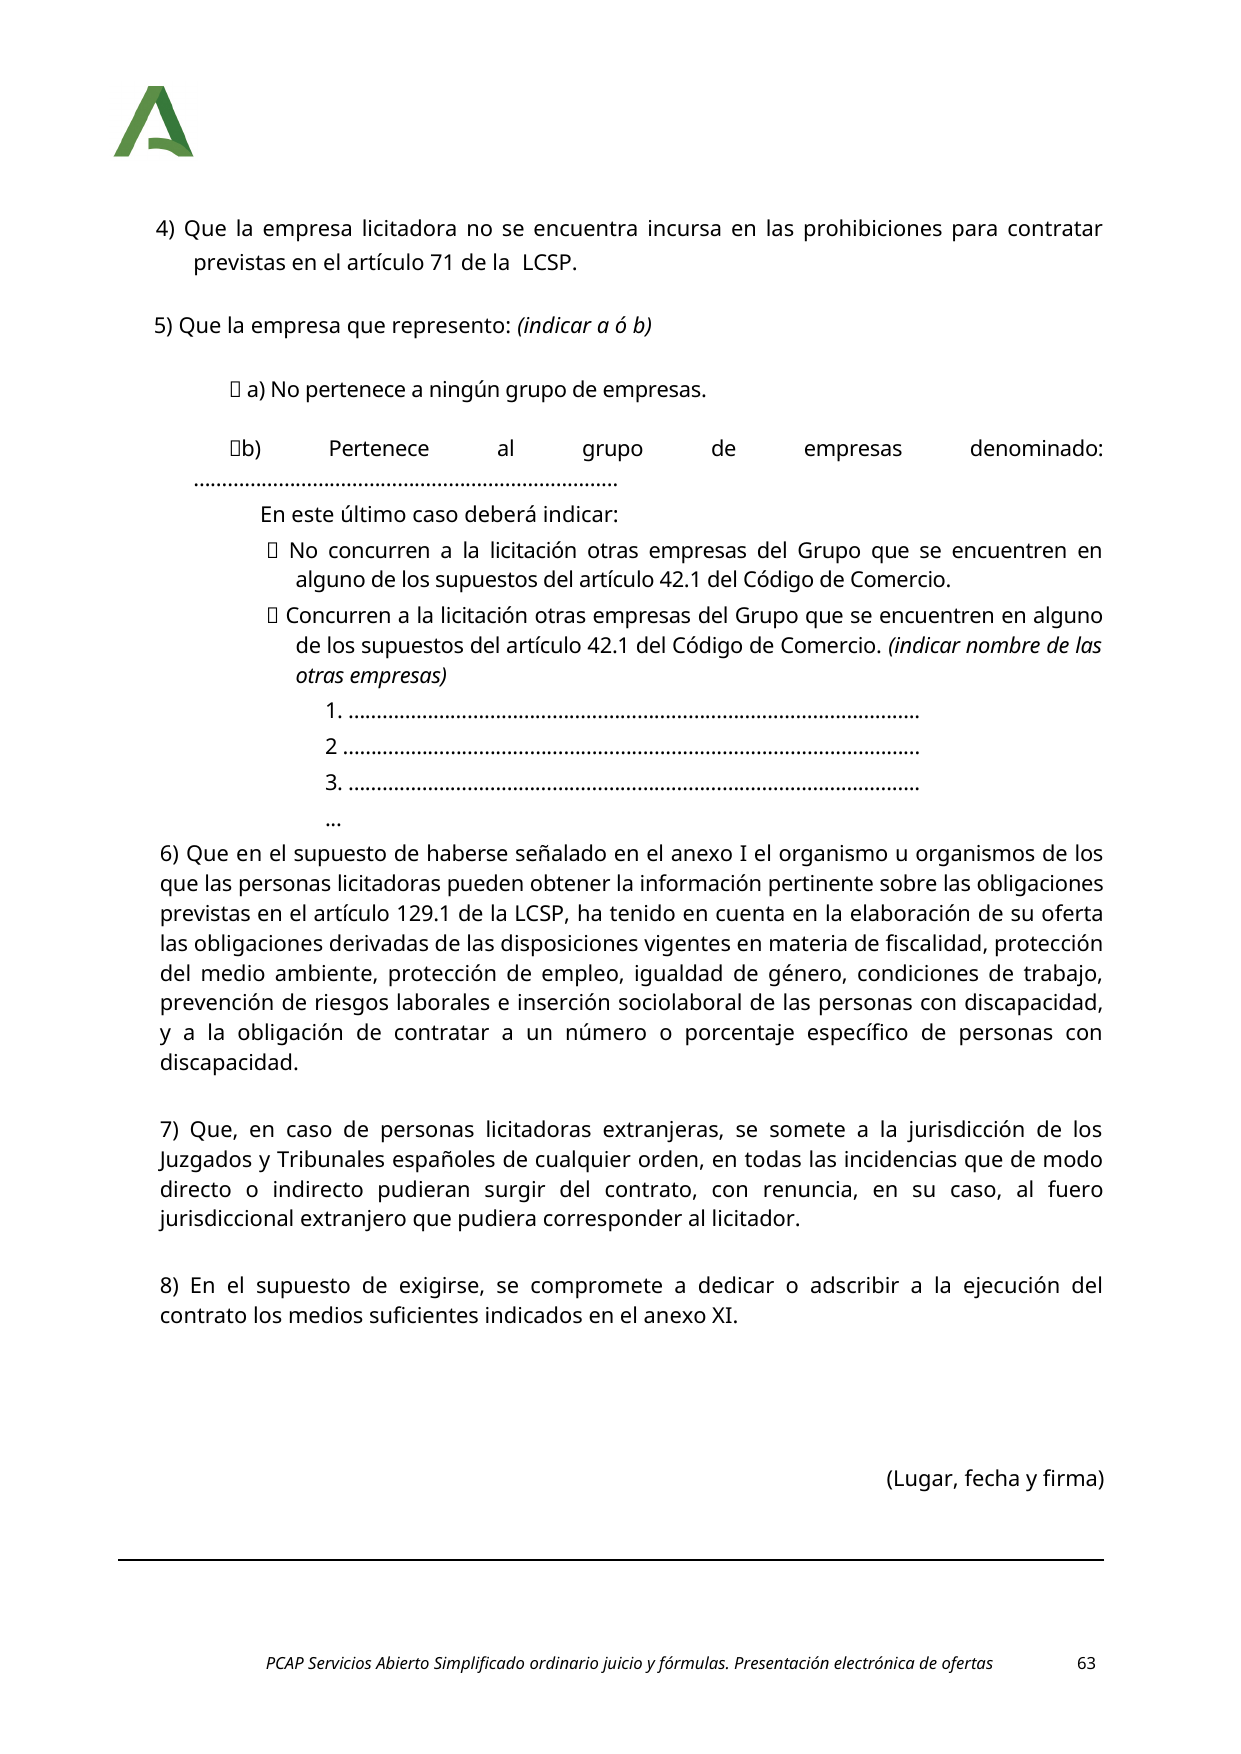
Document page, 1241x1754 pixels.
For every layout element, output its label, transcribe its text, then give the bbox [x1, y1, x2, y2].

text (Lugar, fecha y firma) [118, 1463, 1104, 1493]
text 7) Que, en caso de personas licitadoras extranjeras, se somete a la jurisdicción de los Juzgados y Tribunales españoles de cualquier orden, en todas las incidencias que de modo directo o indirecto pudieran surgir del contrato, con renuncia, en su caso, al fuero jurisdiccional extranjero que pudiera corresponder al licitador. [159, 1114, 1104, 1233]
text  a) No pertenece a ningún grupo de empresas. [193, 374, 1104, 404]
text 5) Que la empresa que represento: (indicar a ó b) [118, 311, 1104, 340]
text b) Pertenece al grupo de empresas denominado: ………………………………………………………………… [193, 433, 1104, 493]
picture [109, 81, 198, 161]
text En este último caso deberá indicar: [260, 499, 1104, 529]
text 2 ………………………………………………………………………………………… [325, 731, 1104, 761]
text 4) Que la empresa licitadora no se encuentra incursa en las prohibiciones para contratar previstas en el artículo 71 de la LCSP. [156, 213, 1104, 277]
text 6) Que en el supuesto de haberse señalado en el anexo I el organismo u organismos de los que las personas licitadoras pueden obtener la información pertinente sobre las obligaciones previstas en el artículo 129.1 de la LCSP, ha tenido en cuenta en la elaboración de su oferta las obligaciones derivadas de las disposiciones vigentes en materia de fiscalidad, protección del medio ambiente, protección de empleo, igualdad de género, condiciones de trabajo, prevención de riesgos laborales e inserción sociolaboral de las personas con discapacidad, y a la obligación de contratar a un número o porcentaje específico de personas con discapacidad. [159, 838, 1104, 1077]
text 8) En el supuesto de exigirse, se compromete a dedicar o adscribir a la ejecución del contrato los medios suficientes indicados en el anexo XI. [159, 1271, 1104, 1330]
text 3. ……………………………………………………………………………………….. [325, 767, 1104, 797]
text  Concurren a la licitación otras empresas del Grupo que se encuentren en alguno de los supuestos del artículo 42.1 del Código de Comercio. (indicar nombre de las otras empresas) [266, 600, 1104, 689]
text 1. ……………………………………………………………………………………….. [325, 696, 1104, 725]
text ... [325, 803, 1104, 832]
text  No concurren a la licitación otras empresas del Grupo que se encuentren en alguno de los supuestos del artículo 42.1 del Código de Comercio. [266, 535, 1104, 594]
